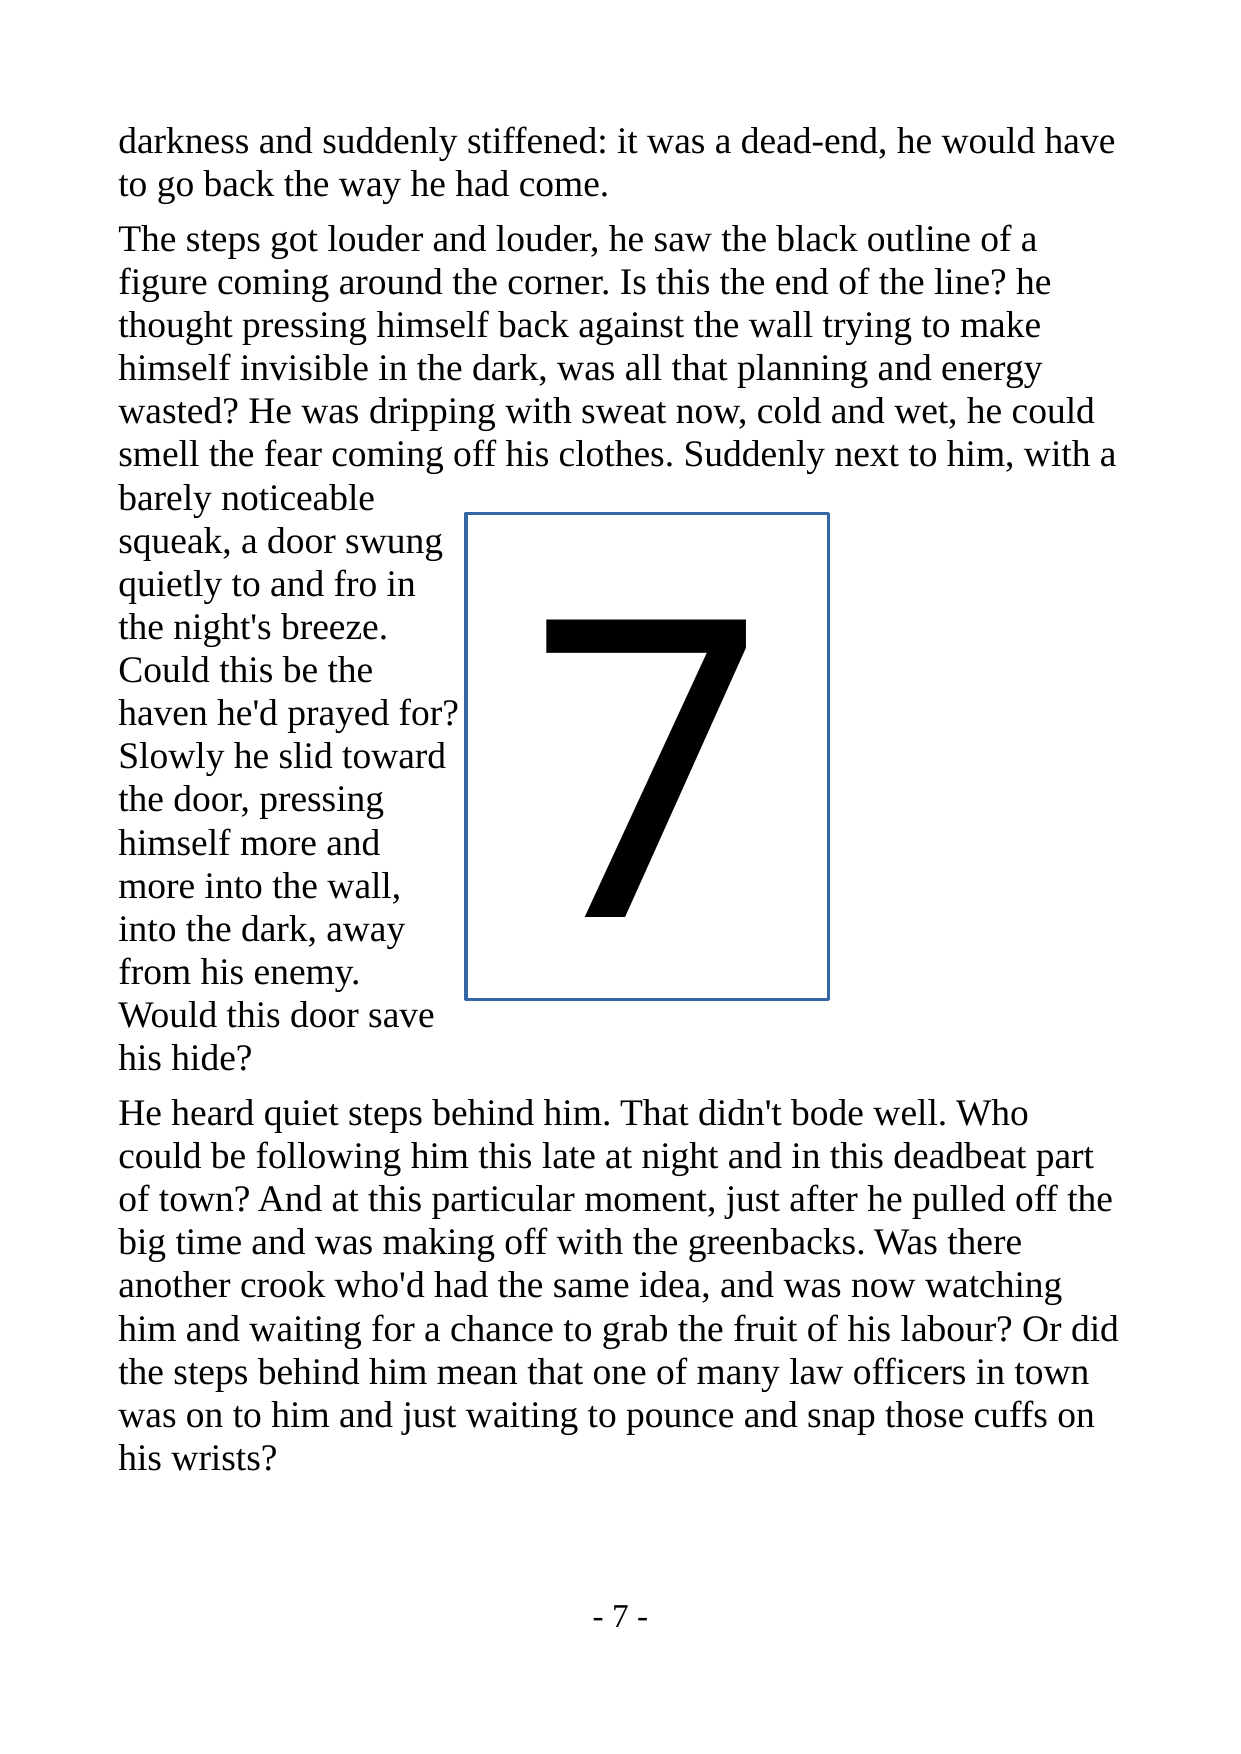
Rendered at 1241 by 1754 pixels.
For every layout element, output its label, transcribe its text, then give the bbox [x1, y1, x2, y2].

text The steps got louder and louder, he saw the black outline of a figure coming around the corner. Is this the end of the line? he thought pressing himself back against the wall trying to make himself invisible in the dark, was all that planning and energy wasted? He was dripping with sweat now, cold and wet, he could smell the fear coming off his clothes. Suddenly next to him, with a barely noticeable squeak, a door swung quietly to and fro in the night's breeze. Could this be the haven he'd prayed for? Slowly he slid toward the door, pressing himself more and more into the wall, into the dark, away from his enemy. Would this door save his hide? [118, 216, 1122, 1079]
text darkness and suddenly stiffened: it was a dead-end, he would have to go back the way he had come. [118, 118, 1122, 204]
text He heard quiet steps behind him. That didn't bode well. Who could be following him this late at night and in this deadbeat part of town? And at this particular moment, just after he pulled off the big time and was making off with the greenbacks. Was there another crook who'd had the same idea, and was now watching him and waiting for a chance to grab the fruit of his labour? Or did the steps behind him mean that one of many law officers in town was on to him and just waiting to pounce and snap those cuffs on his wrists? [118, 1090, 1122, 1478]
